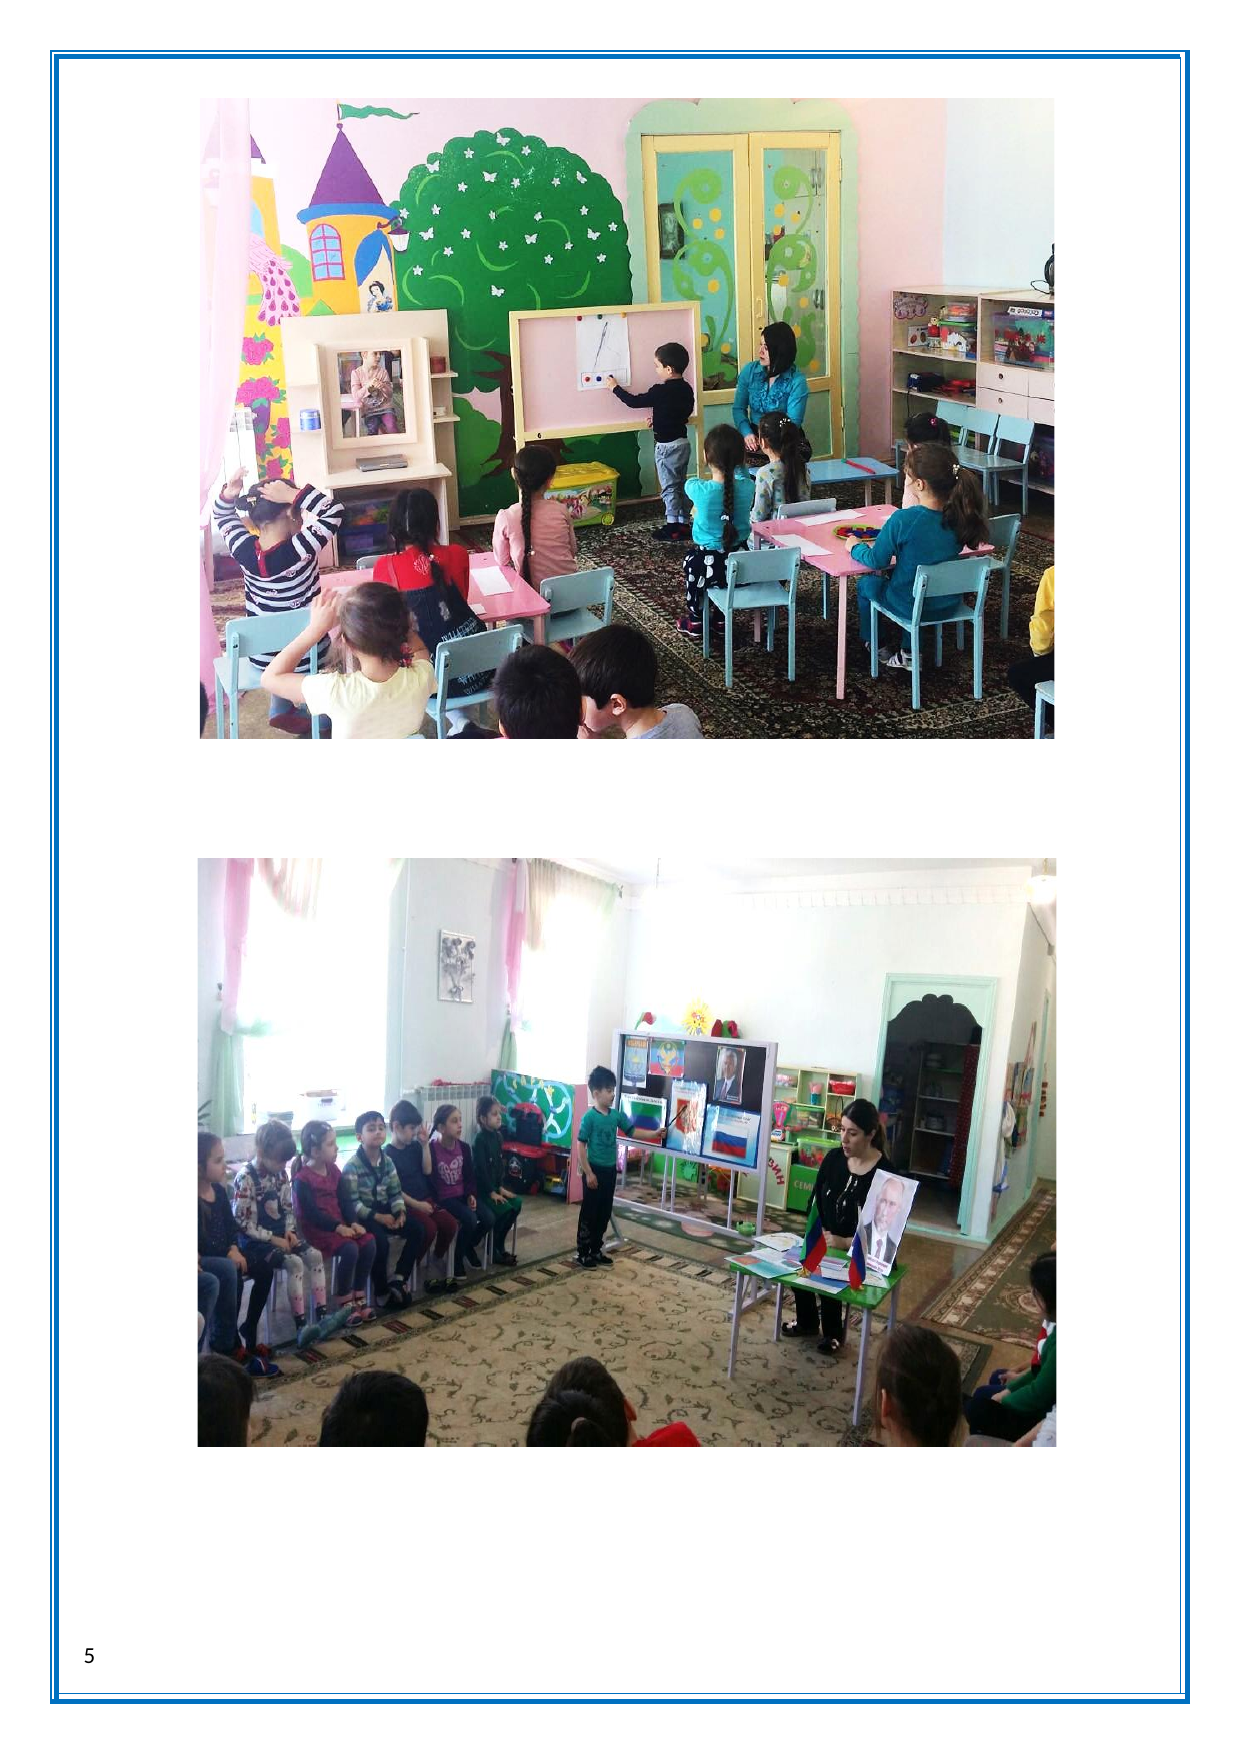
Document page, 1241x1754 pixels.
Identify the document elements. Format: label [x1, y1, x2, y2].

picture [199, 98, 1055, 739]
picture [197, 858, 1057, 1447]
